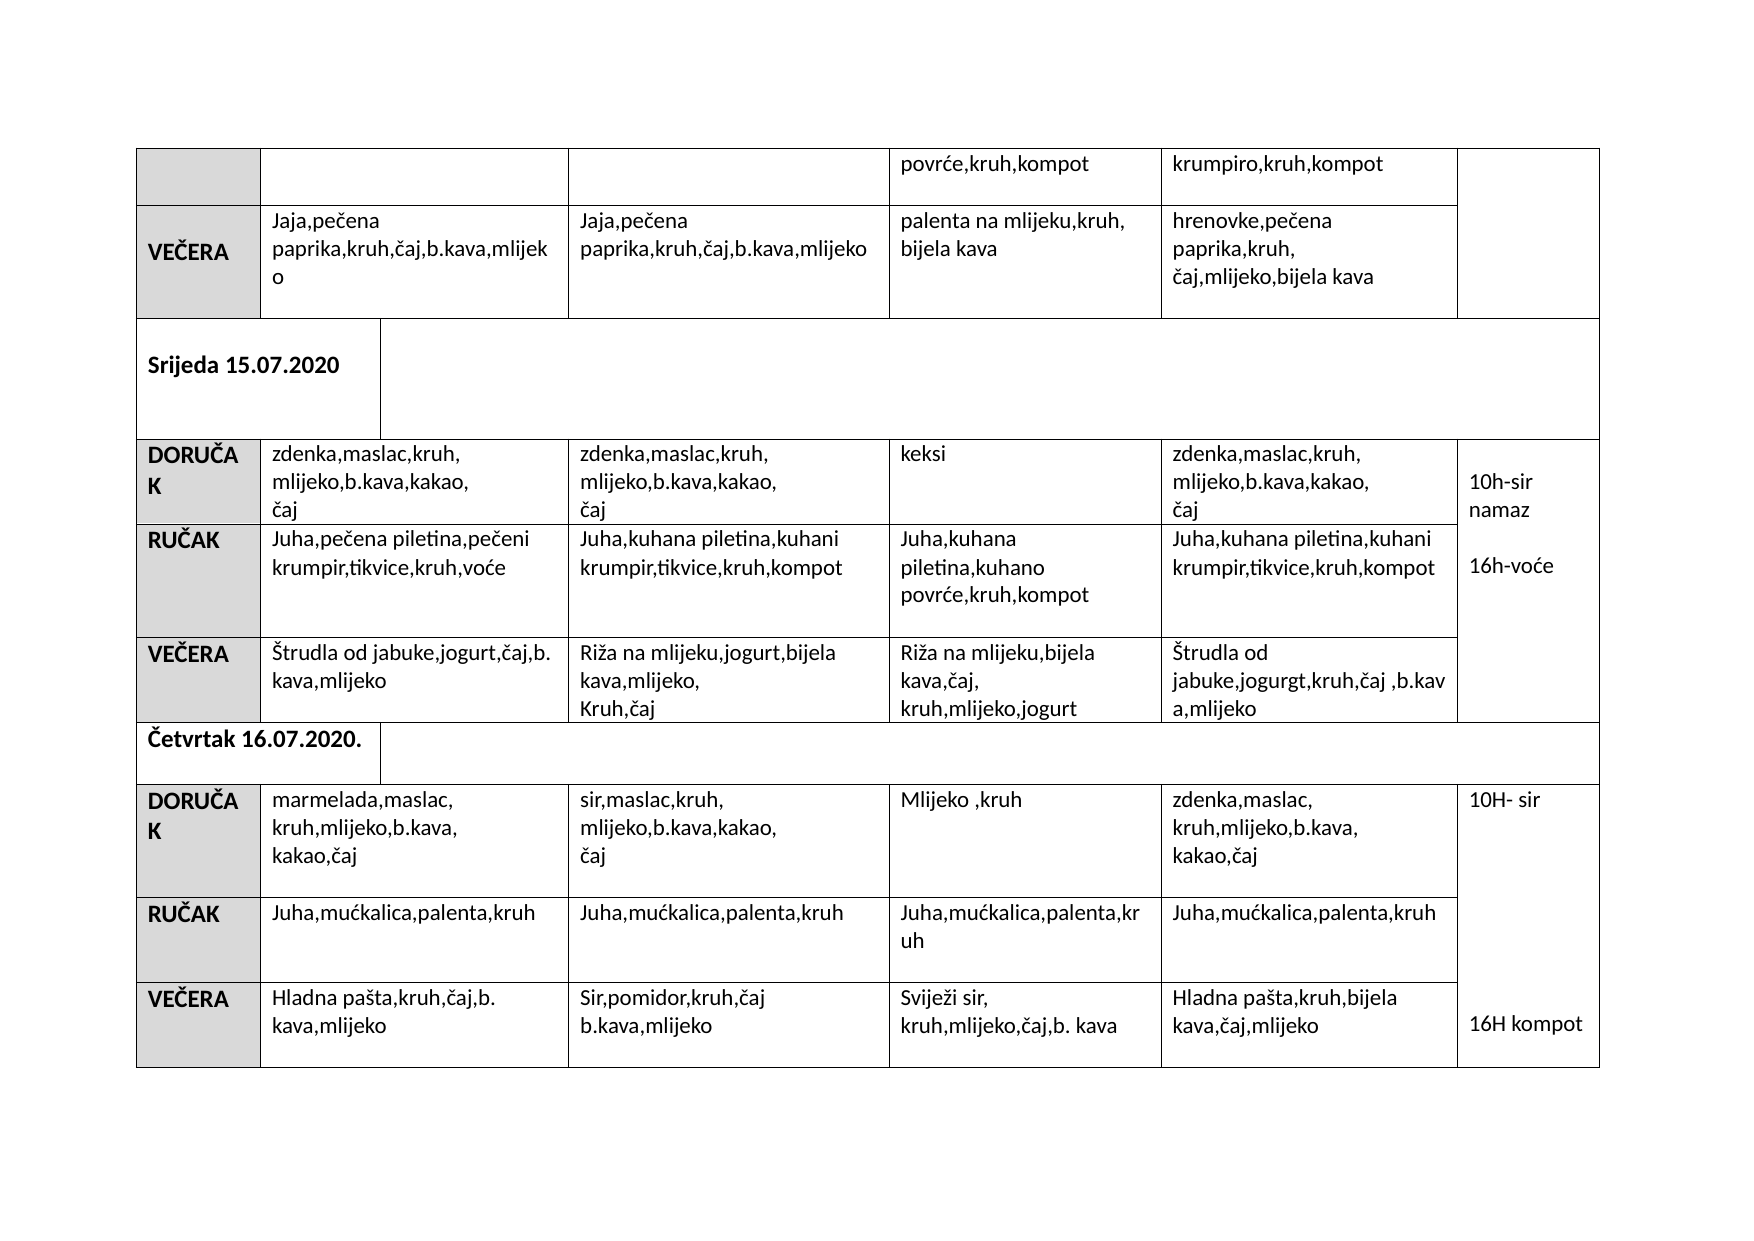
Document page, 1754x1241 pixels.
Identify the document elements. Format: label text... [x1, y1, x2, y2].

table_cell VEČERA [137, 983, 260, 1067]
table_cell Juha,pečena piletina,pečeni krumpir,tikvice,kruh,voće [261, 525, 568, 637]
table_cell keksi [890, 440, 1161, 523]
table_cell 10h-sir namaz 16h-voće [1458, 440, 1599, 722]
table_cell [261, 149, 568, 205]
table_cell [381, 723, 1599, 784]
table_cell VEČERA [137, 206, 260, 318]
table_cell Srijeda 15.07.2020 [137, 319, 380, 438]
table_cell Mlijeko ,kruh [890, 785, 1161, 897]
table_cell RUČAK [137, 898, 260, 982]
table_cell 10H- sir 16H kompot [1458, 785, 1599, 1067]
table_cell Jaja,pečena paprika,kruh,čaj,b.kava,mlijeko [569, 206, 889, 318]
table_cell RUČAK [137, 525, 260, 637]
table_cell Riža na mlijeku,jogurt,bijela kava,mlijeko, Kruh,čaj [569, 638, 889, 722]
table_cell Jaja,pečena paprika,kruh,čaj,b.kava,mlijeko [261, 206, 568, 318]
table_cell Sir,pomidor,kruh,čaj b.kava,mlijeko [569, 983, 889, 1067]
table_cell marmelada,maslac, kruh,mlijeko,b.kava, kakao,čaj [261, 785, 568, 897]
table_cell [569, 149, 889, 205]
table_cell Četvrtak 16.07.2020. [137, 723, 380, 784]
table_cell povrće,kruh,kompot [890, 149, 1161, 205]
table_cell DORUČAK [137, 785, 260, 897]
table_cell DORUČAK [137, 440, 260, 523]
table_cell Juha,kuhana piletina,kuhano povrće,kruh,kompot [890, 525, 1161, 637]
table_cell VEČERA [137, 638, 260, 722]
table_cell [137, 149, 260, 205]
table_cell [381, 319, 1599, 438]
table_cell Riža na mlijeku,bijela kava,čaj, kruh,mlijeko,jogurt [890, 638, 1161, 722]
table_cell Štrudla od jabuke,jogurt,čaj,b. kava,mlijeko [261, 638, 568, 722]
table_cell krumpiro,kruh,kompot [1162, 149, 1457, 205]
table_cell Juha,mućkalica,palenta,kruh [261, 898, 568, 982]
table_cell zdenka,maslac,kruh, mlijeko,b.kava,kakao, čaj [1162, 440, 1457, 523]
table_cell Hladna pašta,kruh,bijela kava,čaj,mlijeko [1162, 983, 1457, 1067]
table_cell palenta na mlijeku,kruh, bijela kava [890, 206, 1161, 318]
table_cell zdenka,maslac,kruh, mlijeko,b.kava,kakao, čaj [569, 440, 889, 523]
table_cell Juha,kuhana piletina,kuhani krumpir,tikvice,kruh,kompot [569, 525, 889, 637]
table_cell sir,maslac,kruh, mlijeko,b.kava,kakao, čaj [569, 785, 889, 897]
table_cell Sviježi sir, kruh,mlijeko,čaj,b. kava [890, 983, 1161, 1067]
table_cell Juha,kuhana piletina,kuhani krumpir,tikvice,kruh,kompot [1162, 525, 1457, 637]
table_cell hrenovke,pečena paprika,kruh, čaj,mlijeko,bijela kava [1162, 206, 1457, 318]
table_cell zdenka,maslac, kruh,mlijeko,b.kava, kakao,čaj [1162, 785, 1457, 897]
table_cell [1458, 149, 1599, 318]
table_cell Hladna pašta,kruh,čaj,b. kava,mlijeko [261, 983, 568, 1067]
table_cell Juha,mućkalica,palenta,kruh [569, 898, 889, 982]
table_cell Juha,mućkalica,palenta,kruh [1162, 898, 1457, 982]
table_cell zdenka,maslac,kruh, mlijeko,b.kava,kakao, čaj [261, 440, 568, 523]
table_cell Štrudla od jabuke,jogurgt,kruh,čaj ,b.kava,mlijeko [1162, 638, 1457, 722]
table_cell Juha,mućkalica,palenta,kruh [890, 898, 1161, 982]
